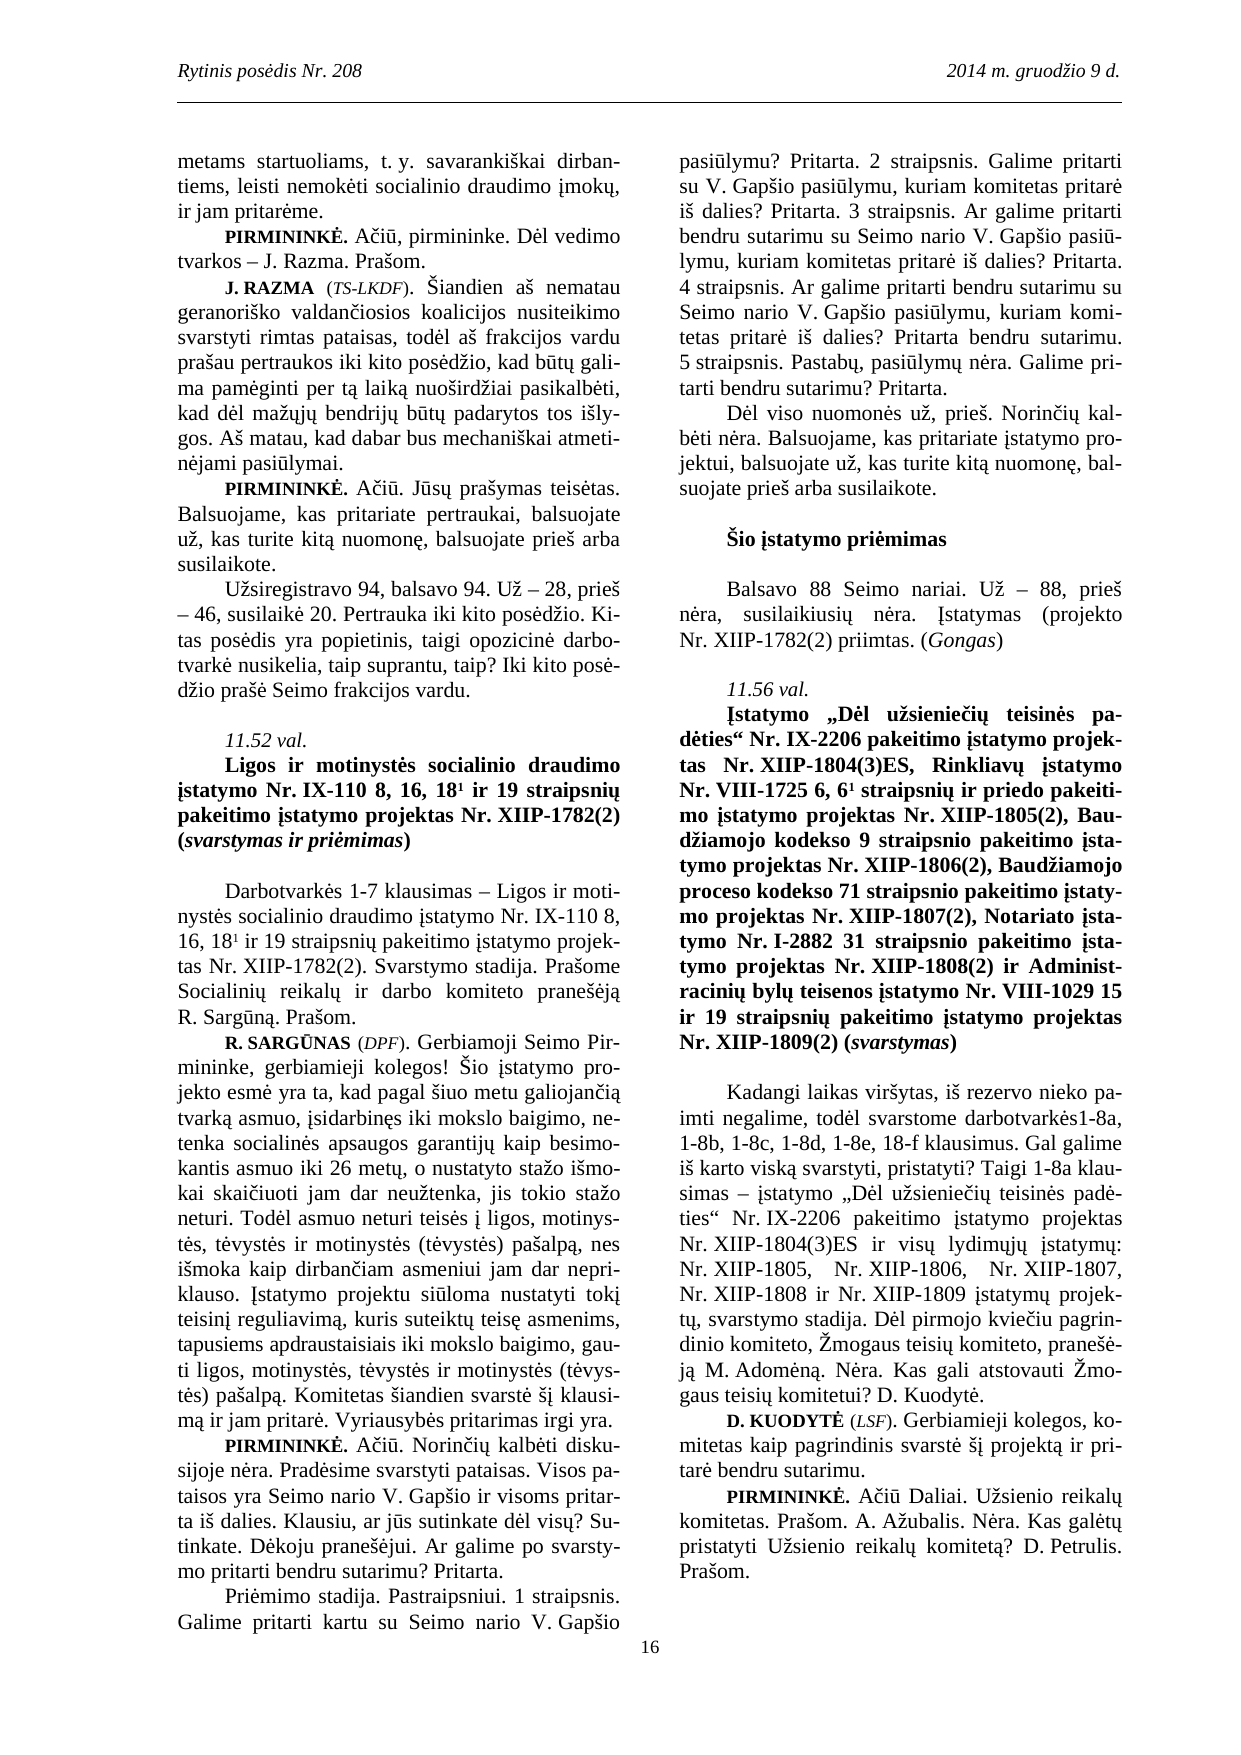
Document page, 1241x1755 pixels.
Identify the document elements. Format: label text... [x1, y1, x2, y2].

text R. SARGŪNAS (DPF). Ger­bia­mo­ji Sei­mo Pir­mi­nin­ke, ger­bia­mie­ji ko­le­gos! Šio įsta­ty­mo pro­jek­to es­mė yra ta, kad pa­gal šiuo me­tu ga­lio­jan­čią tvar­ką as­muo, įsi­dar­bi­nęs iki moks­lo bai­gi­mo, ne­ten­ka so­cia­li­nės ap­sau­gos ga­ran­ti­jų kaip be­si­mo­kan­tis as­muo iki 26 me­tų, o nu­sta­ty­to sta­žo iš­mo­kai skai­čiuo­ti jam dar ne­už­ten­ka, jis to­kio sta­žo ne­tu­ri. To­dėl as­muo ne­tu­ri tei­sės į li­gos, mo­ti­nys­tės, tė­vys­tės ir mo­ti­nys­tės (tė­vys­tės) pa­šal­pą, nes iš­mo­ka kaip dir­ban­čiam as­me­niui jam dar ne­pri­klau­so. Įsta­ty­mo pro­jek­tu siū­lo­ma nu­sta­ty­ti to­kį tei­si­nį re­gu­lia­vi­mą, ku­ris su­teik­tų tei­sę as­me­nims, ta­pu­siems ap­draus­tai­siais iki moks­lo bai­gi­mo, gau­ti li­gos, mo­ti­nys­tės, tė­vys­tės ir mo­ti­nys­tės (tė­vys­tės) pa­šal­pą. Ko­mi­te­tas šian­dien svars­tė šį klau­si­mą ir jam pri­ta­rė. Vy­riau­sy­bės pri­ta­ri­mas ir­gi yra. [177, 1029, 620, 1432]
text 11.56 val. [726, 677, 1122, 701]
text Ka­dan­gi lai­kas vir­šy­tas, iš re­zer­vo nie­ko pa­im­ti ne­ga­li­me, to­dėl svars­to­me dar­bo­tvarkės1-8a, 1-8b, 1-8c, 1-8d, 1-8e, 18-f klau­si­mus. Gal ga­li­me iš kar­to vis­ką svars­ty­ti, pri­sta­ty­ti? Tai­gi 1-8a klau­si­mas – įsta­ty­mo „Dėl už­sie­nie­čių tei­si­nės pa­dė­ties“ Nr. IX-2206 pa­kei­ti­mo įsta­ty­mo pro­jek­tas Nr. XIIP-1804(3)ES ir vi­sų ly­di­mų­jų įsta­ty­mų: Nr. XIIP-1805, Nr. XIIP-1806, Nr. XIIP-1807, Nr. XIIP-1808 ir Nr. XIIP-1809 įsta­ty­mų pro­jek­tų, svars­ty­mo sta­di­ja. Dėl pir­mo­jo kvie­čiu pa­grin­di­nio ko­mi­te­to, Žmo­gaus tei­sių ko­mi­te­to, pra­ne­šė­ją M. Ado­mė­ną. Nė­ra. Kas ga­li at­sto­vau­ti Žmo­gaus tei­sių ko­mi­te­tui? D. Kuo­dy­tė. [679, 1079, 1122, 1407]
text J. RAZMA (TS-LKDF). Šian­dien aš ne­ma­tau ge­ra­no­riš­ko val­dan­čio­sios ko­a­li­ci­jos nu­si­tei­ki­mo svars­ty­ti rim­tas pa­tai­sas, to­dėl aš frak­ci­jos var­du pra­šau per­trau­kos iki ki­to po­sė­džio, kad bū­tų ga­li­ma pa­mė­gin­ti per tą lai­ką nuo­šir­džiai pa­si­kal­bė­ti, kad dėl ma­žų­jų ben­dri­jų bū­tų pa­da­ry­tos tos iš­ly­gos. Aš ma­tau, kad da­bar bus me­cha­niš­kai at­me­ti­nė­ja­mi pa­siū­ly­mai. [177, 274, 620, 475]
text Įsta­ty­mo „Dėl už­sie­nie­čių tei­si­nės pa­dėties“ Nr. IX-2206 pa­kei­ti­mo įsta­ty­mo pro­jek­tas Nr. XIIP-1804(3)ES, Rin­klia­vų įsta­ty­mo Nr. VIII-1725 6, 61 straips­nių ir prie­do pa­kei­ti­mo įsta­ty­mo pro­jek­tas Nr. XIIP-1805(2), Bau­džia­mo­jo ko­dek­so 9 straips­nio pa­kei­ti­mo įsta­ty­mo pro­jek­tas Nr. XIIP-1806(2), Bau­džia­mo­jo pro­ce­so ko­dek­so 71 straips­nio pa­kei­ti­mo įsta­ty­mo pro­jek­tas Nr. XIIP-1807(2), No­ta­ria­to įsta­ty­mo Nr. I-2882 31 straips­nio pa­kei­ti­mo įsta­tymo pro­jek­tas Nr. XIIP-1808(2) ir Ad­mi­nis­t­ra­ci­nių by­lų tei­se­nos įsta­ty­mo Nr. VIII-1029 15 ir 19 straips­nių pa­kei­ti­mo įsta­ty­mo pro­jek­tas Nr. XIIP-1809(2) (svars­ty­mas) [679, 701, 1122, 1054]
text 11.52 val. [224, 727, 620, 752]
text me­tams star­tuo­liams, t. y. sa­va­ran­kiš­kai dir­ban­tiems, leis­ti ne­mo­kė­ti so­cia­li­nio drau­di­mo įmo­kų, ir jam pri­ta­rė­me. [177, 148, 620, 223]
text pa­siū­ly­mu? Pri­tar­ta. 2 straips­nis. Ga­li­me pri­tar­ti su V. Gap­šio pa­siū­ly­mu, ku­riam ko­mi­te­tas pri­ta­rė iš da­lies? Pri­tar­ta. 3 straips­nis. Ar ga­li­me pri­tar­ti ben­dru su­ta­ri­mu su Sei­mo na­rio V. Gap­šio pa­siū­ly­mu, ku­riam ko­mi­te­tas pri­ta­rė iš da­lies? Pri­tar­ta. 4 straips­nis. Ar ga­li­me pri­tar­ti ben­dru su­ta­ri­mu su Sei­mo na­rio V. Gap­šio pa­siū­ly­mu, ku­riam ko­mi­te­tas pri­ta­rė iš da­lies? Pri­tar­ta ben­dru su­ta­ri­mu. 5 straips­nis. Pa­sta­bų, pa­siū­ly­mų nė­ra. Ga­li­me pri­tar­ti ben­dru su­ta­ri­mu? Pri­tar­ta. [679, 148, 1122, 400]
text PIRMININKĖ. Ačiū. Jū­sų pra­šy­mas tei­sė­tas. Bal­suo­ja­me, kas pri­ta­ria­te per­trau­kai, bal­suo­ja­te už, kas tu­ri­te ki­tą nuo­mo­nę, bal­suo­ja­te prieš ar­ba su­si­lai­ko­te. [177, 475, 620, 576]
text Dėl vi­so nuo­mo­nės už, prieš. No­rin­čių kal­bė­ti nė­ra. Bal­suo­ja­me, kas pri­ta­ria­te įsta­ty­mo pro­jek­tui, bal­suo­ja­te už, kas tu­ri­te ki­tą nuo­mo­nę, bal­suo­ja­te prieš ar­ba su­si­lai­ko­te. [679, 400, 1122, 501]
text Dar­bo­tvarkės 1-7 klau­si­mas – Li­gos ir mo­ti­nys­tės so­cia­li­nio drau­di­mo įsta­ty­mo Nr. IX-110 8, 16, 181 ir 19 straips­nių pa­kei­ti­mo įsta­ty­mo pro­jek­tas Nr. XIIP-1782(2). Svars­ty­mo sta­di­ja. Pra­šo­me So­cia­li­nių rei­ka­lų ir dar­bo ko­mi­te­to pra­ne­šė­ją R. Sar­gū­ną. Pra­šom. [177, 878, 620, 1029]
text Bal­sa­vo 88 Sei­mo na­riai. Už – 88, prieš nėra, su­si­lai­kiu­sių nė­ra. Įsta­ty­mas (pro­jek­to Nr. XIIP-1782(2) pri­im­tas. (Gon­gas) [679, 576, 1122, 652]
text PIRMININKĖ. Ačiū Da­liai. Už­sie­nio rei­ka­lų ko­mi­te­tas. Pra­šom. A. Ažu­ba­lis. Nė­ra. Kas ga­lė­tų pri­sta­ty­ti Už­sie­nio rei­ka­lų ko­mi­te­tą? D. Pet­ru­lis. Pra­šom. [679, 1483, 1122, 1583]
text PIRMININKĖ. Ačiū. No­rin­čių kal­bė­ti dis­ku­si­jo­je nė­ra. Pra­dė­si­me svars­ty­ti pa­tai­sas. Vi­sos pa­tai­sos yra Sei­mo na­rio V. Gap­šio ir vi­soms pri­tar­ta iš da­lies. Klau­siu, ar jūs su­tin­ka­te dėl vi­sų? Su­tin­ka­te. Dė­ko­ju pra­ne­šė­jui. Ar ga­li­me po svars­ty­mo pri­tar­ti ben­dru su­ta­ri­mu? Pri­tar­ta. [177, 1432, 620, 1583]
text Už­si­re­gist­ra­vo 94, bal­sa­vo 94. Už – 28, prieš – 46, su­si­lai­kė 20. Per­trau­ka iki ki­to po­sė­džio. Ki­tas po­sė­dis yra po­pie­ti­nis, tai­gi opo­zi­ci­nė dar­bo­tvarkė nu­si­ke­lia, taip su­pran­tu, taip? Iki ki­to po­sė­džio pra­šė Sei­mo frak­ci­jos var­du. [177, 576, 620, 702]
text Li­gos ir mo­ti­nys­tės so­cia­li­nio drau­di­mo įsta­ty­mo Nr. IX-110 8, 16, 181 ir 19 straips­nių pa­kei­ti­mo įsta­ty­mo pro­jek­tas Nr. XIIP-1782(2) (svars­ty­mas ir pri­ėmi­mas) [177, 752, 620, 852]
text Pri­ėmi­mo sta­di­ja. Pa­straips­niui. 1 straips­nis. Ga­li­me pri­tar­ti kar­tu su Sei­mo na­rio V. Gap­šio [177, 1583, 620, 1634]
text Šio įsta­ty­mo pri­ėmi­mas [679, 526, 1122, 551]
text PIRMININKĖ. Ačiū, pir­mi­nin­ke. Dėl ve­di­mo tvar­kos – J. Raz­ma. Pra­šom. [177, 223, 620, 274]
text D. KUODYTĖ (LSF). Ger­bia­mie­ji ko­le­gos, ko­mi­te­tas kaip pa­grin­di­nis svars­tė šį pro­jek­tą ir pri­ta­rė ben­dru su­ta­ri­mu. [679, 1407, 1122, 1483]
